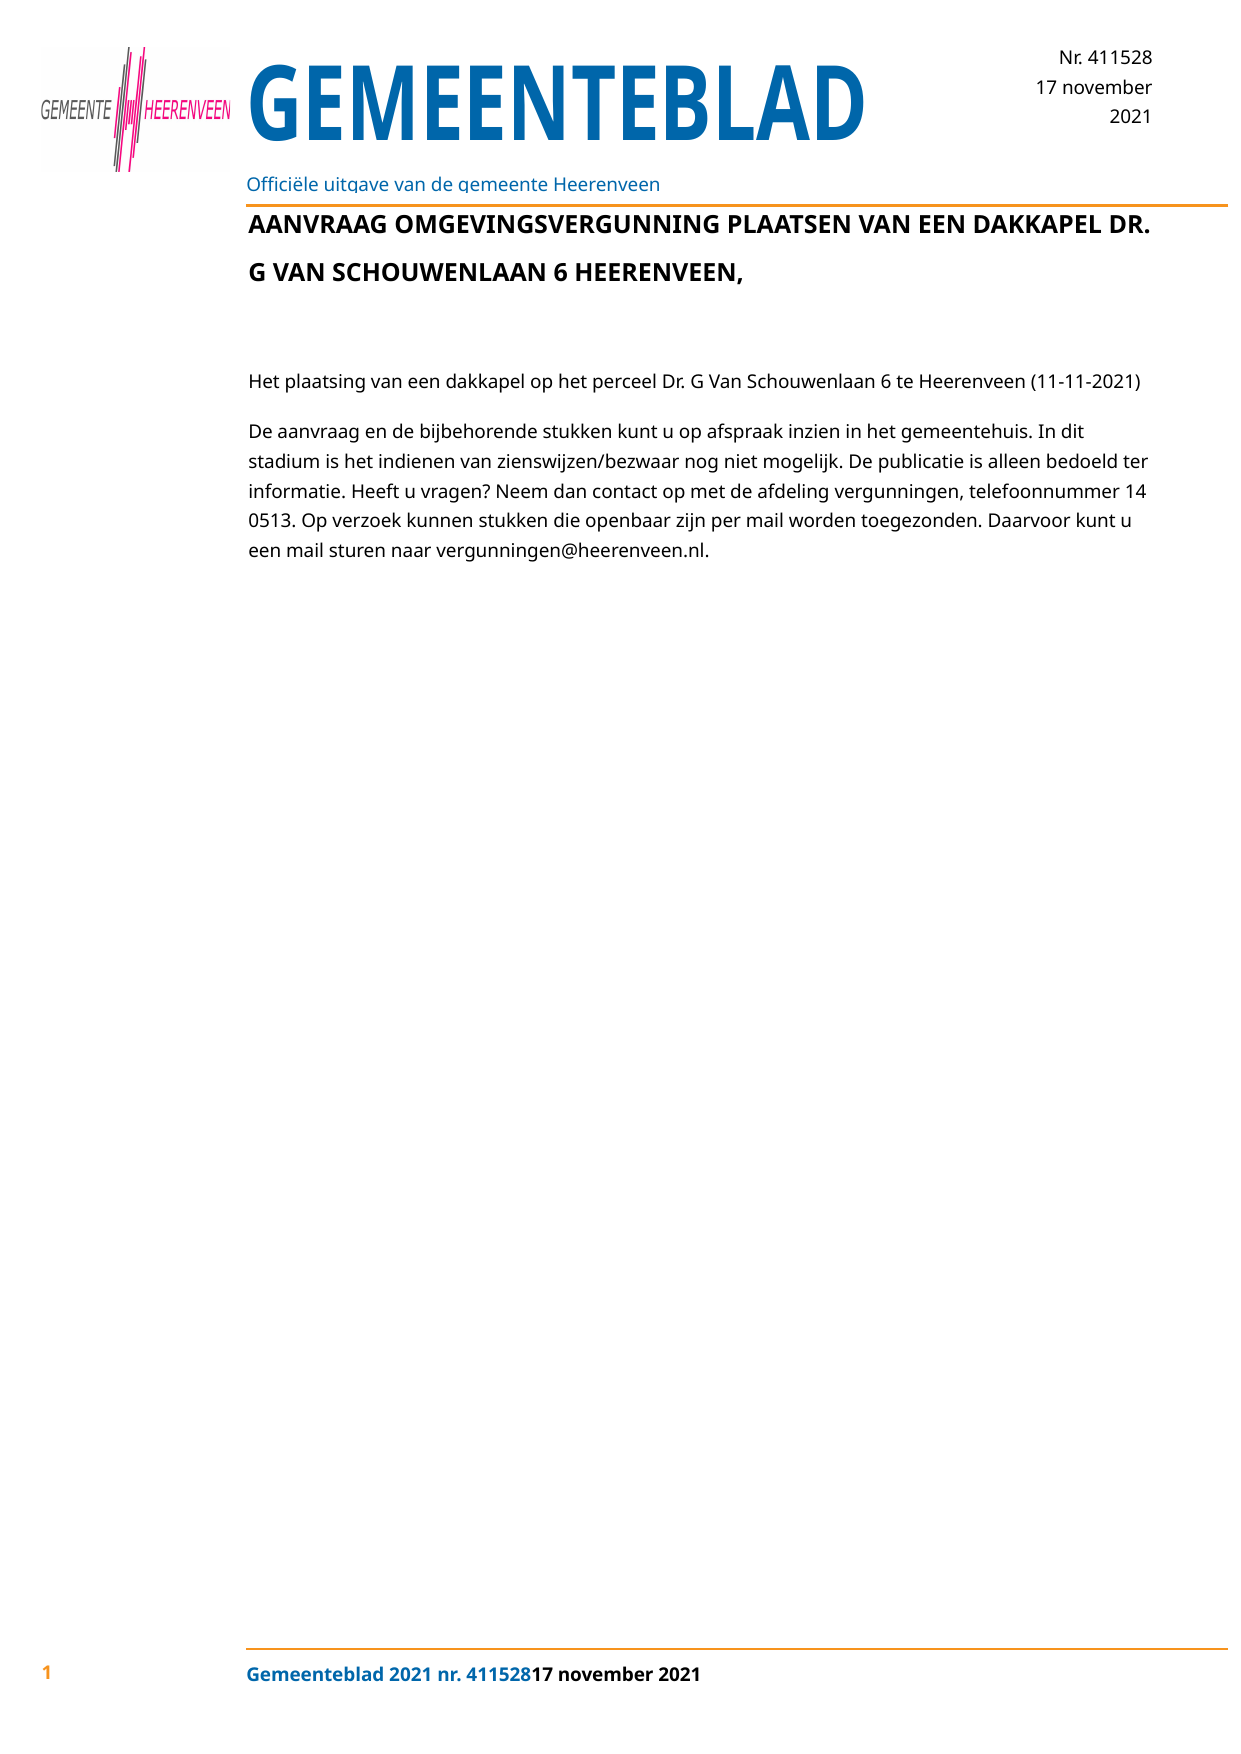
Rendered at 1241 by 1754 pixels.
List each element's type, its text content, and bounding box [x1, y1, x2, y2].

text AANVRAAG OMGEVINGSVERGUNNING PLAATSEN VAN EEN DAKKAPEL DR. G VAN SCHOUWENLAAN 6 HEERENVEEN, [248, 207, 1152, 288]
text Het plaatsing van een dakkapel op het perceel Dr. G Van Schouwenlaan 6 te Heerenveen (11-11-2021) [248, 368, 1152, 394]
picture [41, 47, 231, 172]
text De aanvraag en de bijbehorende stukken kunt u op afspraak inzien in het gemeentehuis. In dit stadium is het indienen van zienswijzen/bezwaar nog niet mogelijk. De publicatie is alleen bedoeld ter informatie. Heeft u vragen? Neem dan contact op met de afdeling vergunningen, telefoonnummer 14 0513. Op verzoek kunnen stukken die openbaar zijn per mail worden toegezonden. Daarvoor kunt u een mail sturen naar vergunningen@heerenveen.nl. [248, 419, 1152, 563]
